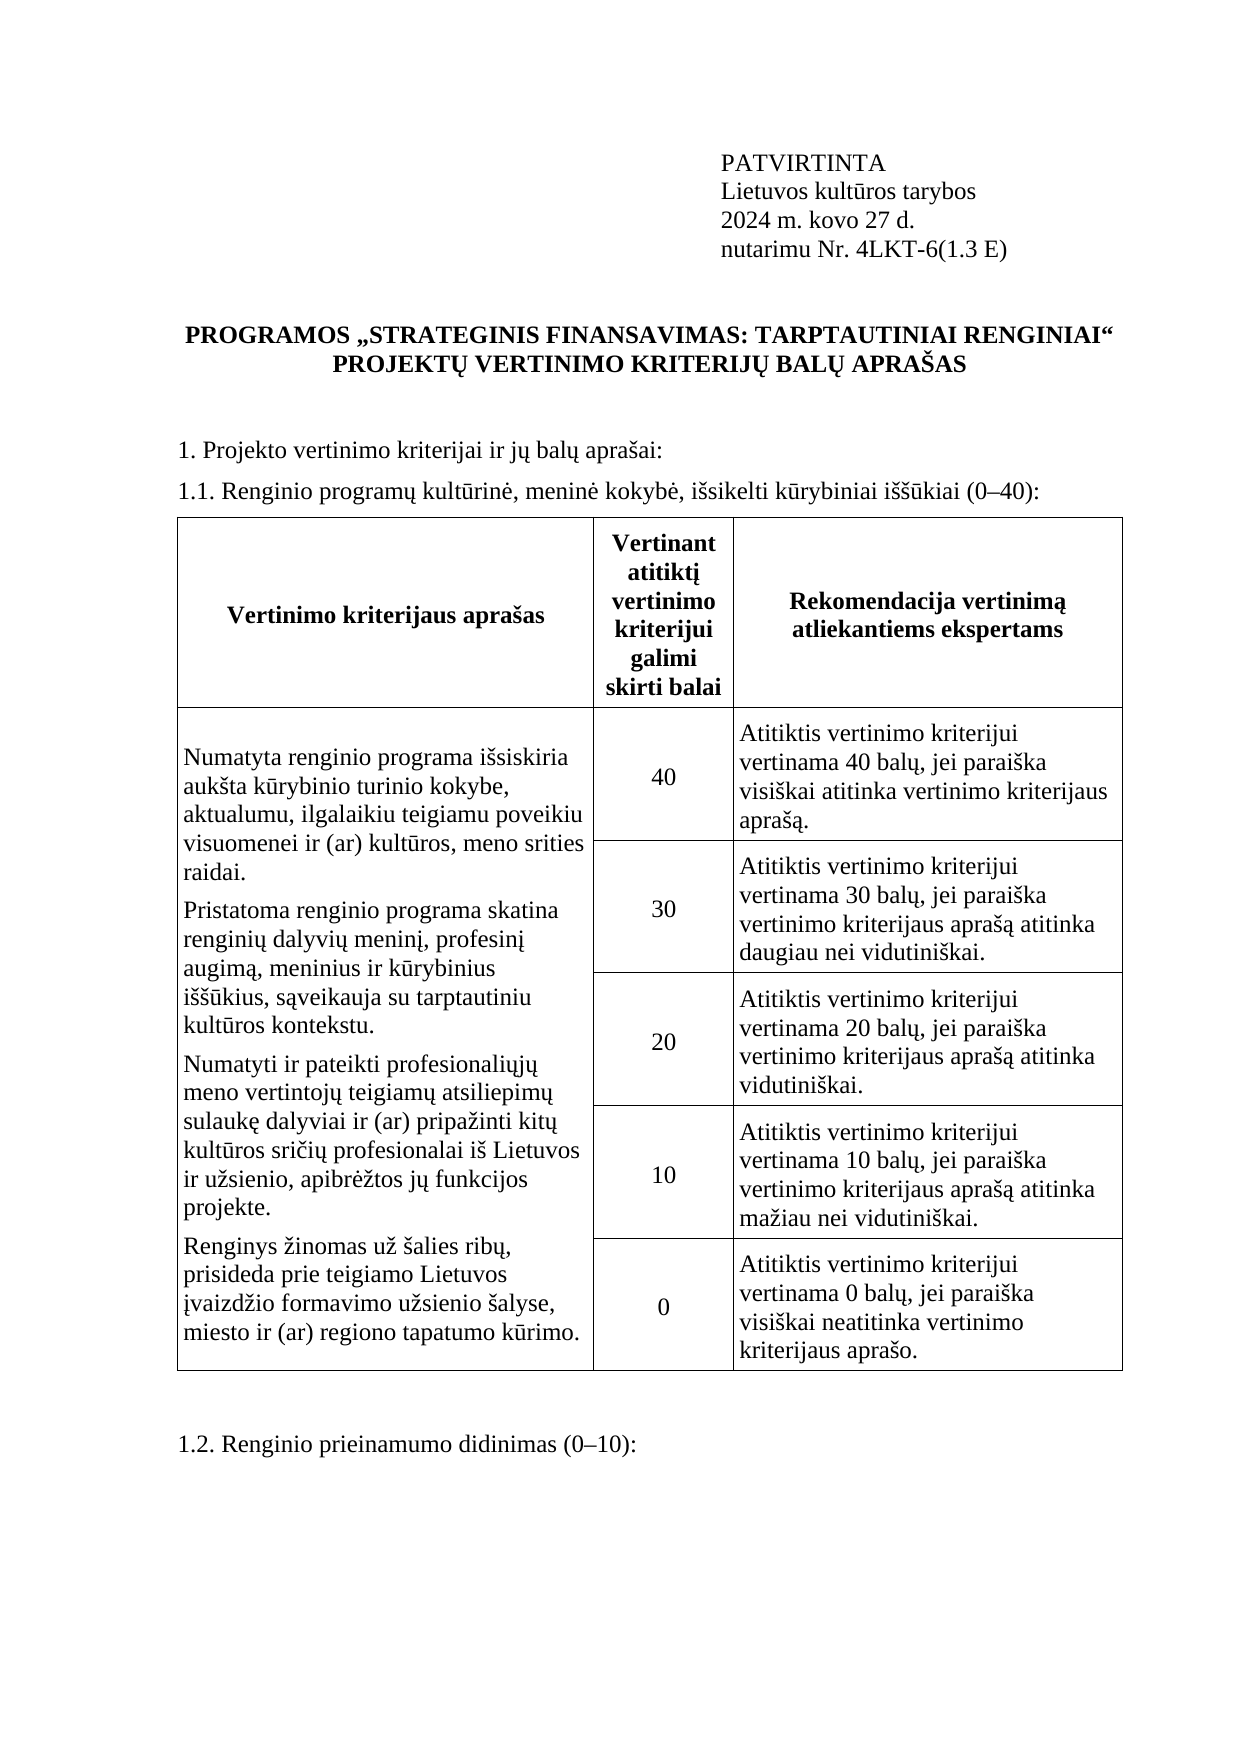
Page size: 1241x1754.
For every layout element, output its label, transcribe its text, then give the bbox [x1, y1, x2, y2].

text 1.1. Renginio programų kultūrinė, meninė kokybė, išsikelti kūrybiniai iššūkiai (0–40): [177, 476, 1122, 504]
table_cell 40 [594, 708, 733, 839]
text Lietuvos kultūros tarybos [177, 176, 1122, 205]
text PROGRAMOS „STRATEGINIS FINANSAVIMAS: TARPTAUTINIAI RENGINIAI“ PROJEKTŲ VERTINIMO KRITERIJŲ BALŲ APRAŠAS [177, 320, 1122, 378]
text PATVIRTINTA [177, 148, 1122, 176]
text 1.2. Renginio prieinamumo didinimas (0–10): [177, 1429, 1122, 1458]
text 2024 m. kovo 27 d. [177, 205, 1122, 234]
table_cell 0 [594, 1239, 733, 1370]
table_cell Atitiktis vertinimo kriterijui vertinama 30 balų, jei paraiška vertinimo kriterijaus aprašą atitinka daugiau nei vidutiniškai. [734, 841, 1122, 972]
table_header Vertinant atitiktį vertinimo kriterijui galimi skirti balai [594, 518, 733, 707]
table_cell Atitiktis vertinimo kriterijui vertinama 40 balų, jei paraiška visiškai atitinka vertinimo kriterijaus aprašą. [734, 708, 1122, 839]
text 1. Projekto vertinimo kriterijai ir jų balų aprašai: [177, 435, 1122, 464]
table_cell 10 [594, 1106, 733, 1238]
table_header Vertinimo kriterijaus aprašas [178, 518, 593, 707]
table_header Rekomendacija vertinimą atliekantiems ekspertams [734, 518, 1122, 707]
table_cell Atitiktis vertinimo kriterijui vertinama 20 balų, jei paraiška vertinimo kriterijaus aprašą atitinka vidutiniškai. [734, 973, 1122, 1105]
table_cell Numatyta renginio programa išsiskiria aukšta kūrybinio turinio kokybe, aktualumu, ilgalaikiu teigiamu poveikiu visuomenei ir (ar) kultūros, meno srities raidai. Pristatoma renginio programa skatina renginių dalyvių meninį, profesinį augimą, meninius ir kūrybinius iššūkius, sąveikauja su tarptautiniu kultūros kontekstu. Numatyti ir pateikti profesionaliųjų meno vertintojų teigiamų atsiliepimų sulaukę dalyviai ir (ar) pripažinti kitų kultūros sričių profesionalai iš Lietuvos ir užsienio, apibrėžtos jų funkcijos projekte. Renginys žinomas už šalies ribų, prisideda prie teigiamo Lietuvos įvaizdžio formavimo užsienio šalyse, miesto ir (ar) regiono tapatumo kūrimo. [178, 708, 593, 1370]
table_cell 20 [594, 973, 733, 1105]
table_cell Atitiktis vertinimo kriterijui vertinama 10 balų, jei paraiška vertinimo kriterijaus aprašą atitinka mažiau nei vidutiniškai. [734, 1106, 1122, 1238]
table_cell 30 [594, 841, 733, 972]
table_cell Atitiktis vertinimo kriterijui vertinama 0 balų, jei paraiška visiškai neatitinka vertinimo kriterijaus aprašo. [734, 1239, 1122, 1370]
text nutarimu Nr. 4LKT-6(1.3 E) [177, 234, 1122, 263]
